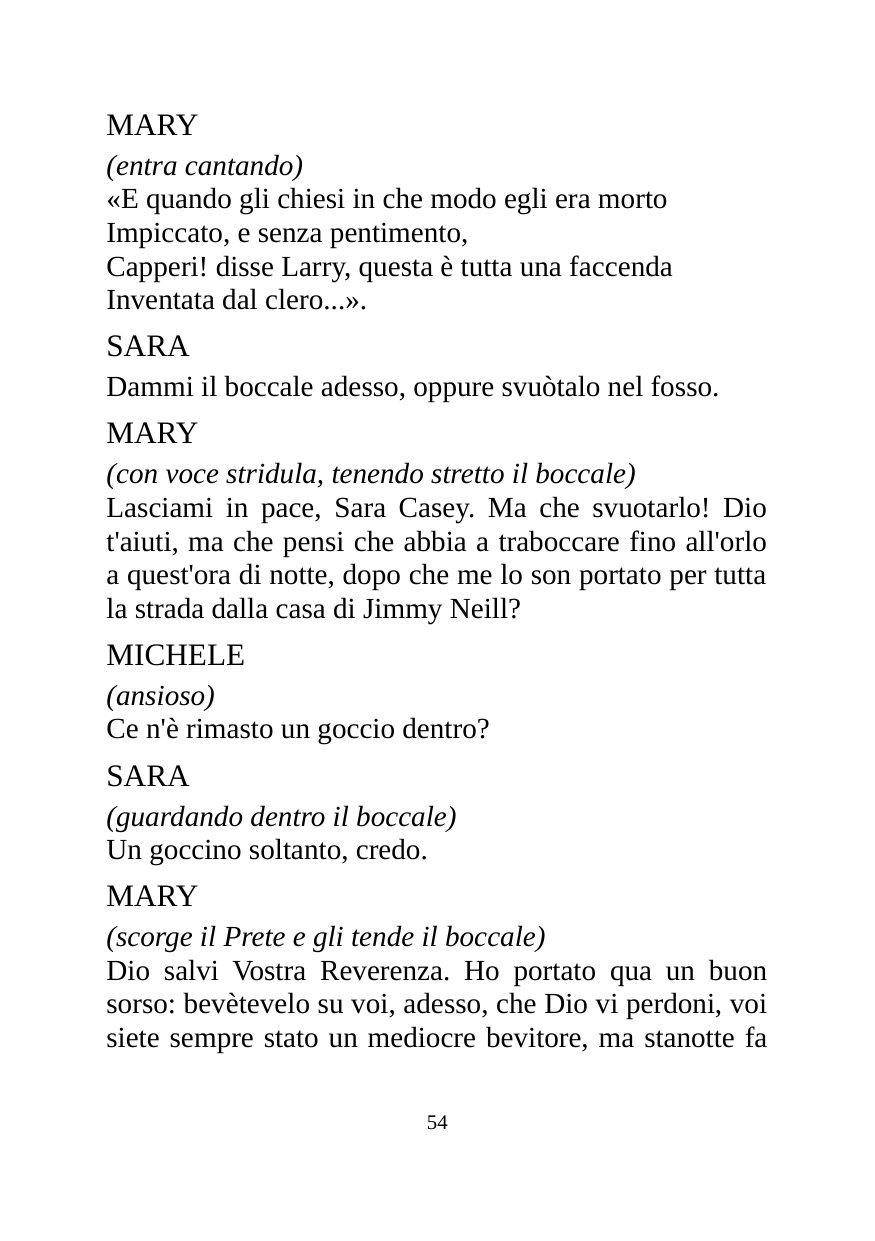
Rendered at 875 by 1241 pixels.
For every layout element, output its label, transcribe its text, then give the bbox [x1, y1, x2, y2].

text MARY [106, 878, 768, 913]
text MARY [106, 415, 768, 451]
text SARA [106, 328, 768, 363]
text (entra cantando) [106, 148, 768, 182]
text Lasciami in pace, Sara Casey. Ma che svuotarlo! Dio t'aiuti, ma che pensi che abbia a traboccare fino all'orlo a quest'ora di notte, dopo che me lo son portato per tutta la strada dalla casa di Jimmy Neill? [106, 490, 768, 624]
text (ansioso) [106, 678, 768, 712]
text SARA [106, 757, 768, 793]
text Ce n'è rimasto un goccio dentro? [106, 712, 768, 745]
text MARY [106, 106, 768, 142]
text Dammi il boccale adesso, oppure svuòtalo nel fosso. [106, 369, 768, 403]
text (con voce stridula, tenendo stretto il boccale) [106, 457, 768, 490]
text (scorge il Prete e gli tende il boccale) [106, 919, 768, 953]
text Un goccino soltanto, credo. [106, 832, 768, 866]
text Dio salvi Vostra Reverenza. Ho portato qua un buon sorso: bevètevelo su voi, adesso, che Dio vi perdoni, voi siete sempre stato un mediocre bevitore, ma stanotte fa [106, 953, 768, 1054]
text «E quando gli chiesi in che modo egli era morto Impiccato, e senza pentimento, Capperi! disse Larry, questa è tutta una faccenda Inventata dal clero...». [106, 182, 768, 316]
text (guardando dentro il boccale) [106, 799, 768, 832]
text MICHELE [106, 636, 768, 672]
